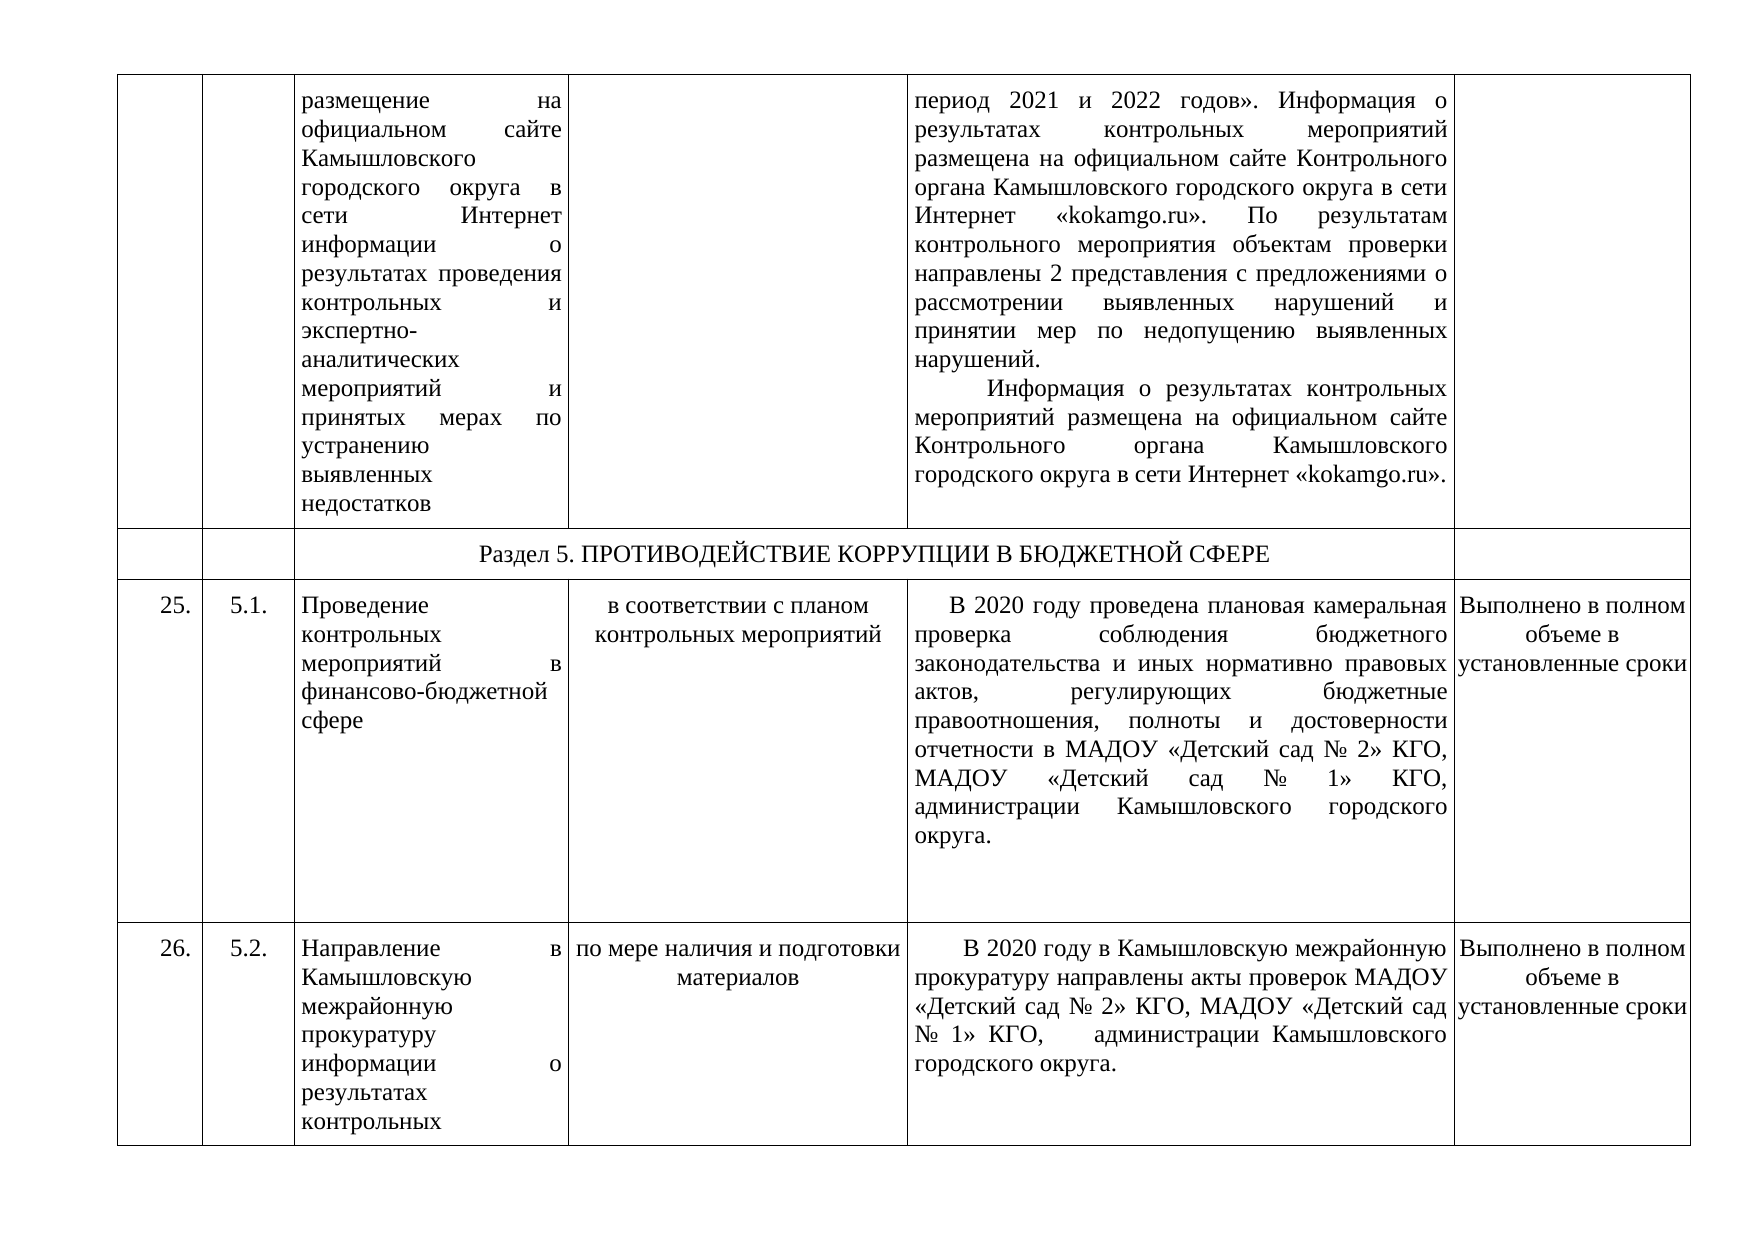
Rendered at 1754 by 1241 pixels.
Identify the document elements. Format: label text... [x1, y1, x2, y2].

table_cell размещение на официальном сайте Камышловского городского округа в сети Интернет информации о результатах проведения контрольных и экспертно-аналитических мероприятий и принятых мерах по устранению выявленных недостатков [295, 75, 568, 527]
table_cell [1455, 75, 1690, 527]
table_cell Выполнено в полном объеме в установленные сроки [1455, 580, 1690, 922]
table_cell период 2021 и 2022 годов». Информация о результатах контрольных мероприятий размещена на официальном сайте Контрольного органа Камышловского городского округа в сети Интернет «kokamgo.ru». По результатам контрольного мероприятия объектам проверки направлены 2 представления с предложениями о рассмотрении выявленных нарушений и принятии мер по недопущению выявленных нарушений. Информация о результатах контрольных мероприятий размещена на официальном сайте Контрольного органа Камышловского городского округа в сети Интернет «kokamgo.ru». [908, 75, 1454, 527]
table_cell [569, 75, 907, 527]
table_cell [118, 529, 202, 578]
table_cell В 2020 году проведена плановая камеральная проверка соблюдения бюджетного законодательства и иных нормативно правовых актов, регулирующих бюджетные правоотношения, полноты и достоверности отчетности в МАДОУ «Детский сад № 2» КГО, МАДОУ «Детский сад № 1» КГО, администрации Камышловского городского округа. [908, 580, 1454, 922]
table_cell в соответствии с планом контрольных мероприятий [569, 580, 907, 922]
table_cell [118, 75, 202, 527]
table_cell 5.2. [203, 923, 294, 1145]
table_cell [118, 923, 202, 1145]
table_cell Раздел 5. ПРОТИВОДЕЙСТВИЕ КОРРУПЦИИ В БЮДЖЕТНОЙ СФЕРЕ [295, 529, 1454, 578]
table_cell В 2020 году в Камышловскую межрайонную прокуратуру направлены акты проверок МАДОУ «Детский сад № 2» КГО, МАДОУ «Детский сад № 1» КГО, администрации Камышловского городского округа. [908, 923, 1454, 1145]
table_cell [1455, 529, 1690, 578]
table_cell [203, 529, 294, 578]
table_cell Направление в Камышловскую межрайонную прокуратуру информации о результатах контрольных [295, 923, 568, 1145]
table_cell по мере наличия и подготовки материалов [569, 923, 907, 1145]
table_cell Выполнено в полном объеме в установленные сроки [1455, 923, 1690, 1145]
table_cell [118, 580, 202, 922]
table_cell [203, 75, 294, 527]
table_cell 5.1. [203, 580, 294, 922]
table_cell Проведение контрольных мероприятий в финансово-бюджетной сфере [295, 580, 568, 922]
